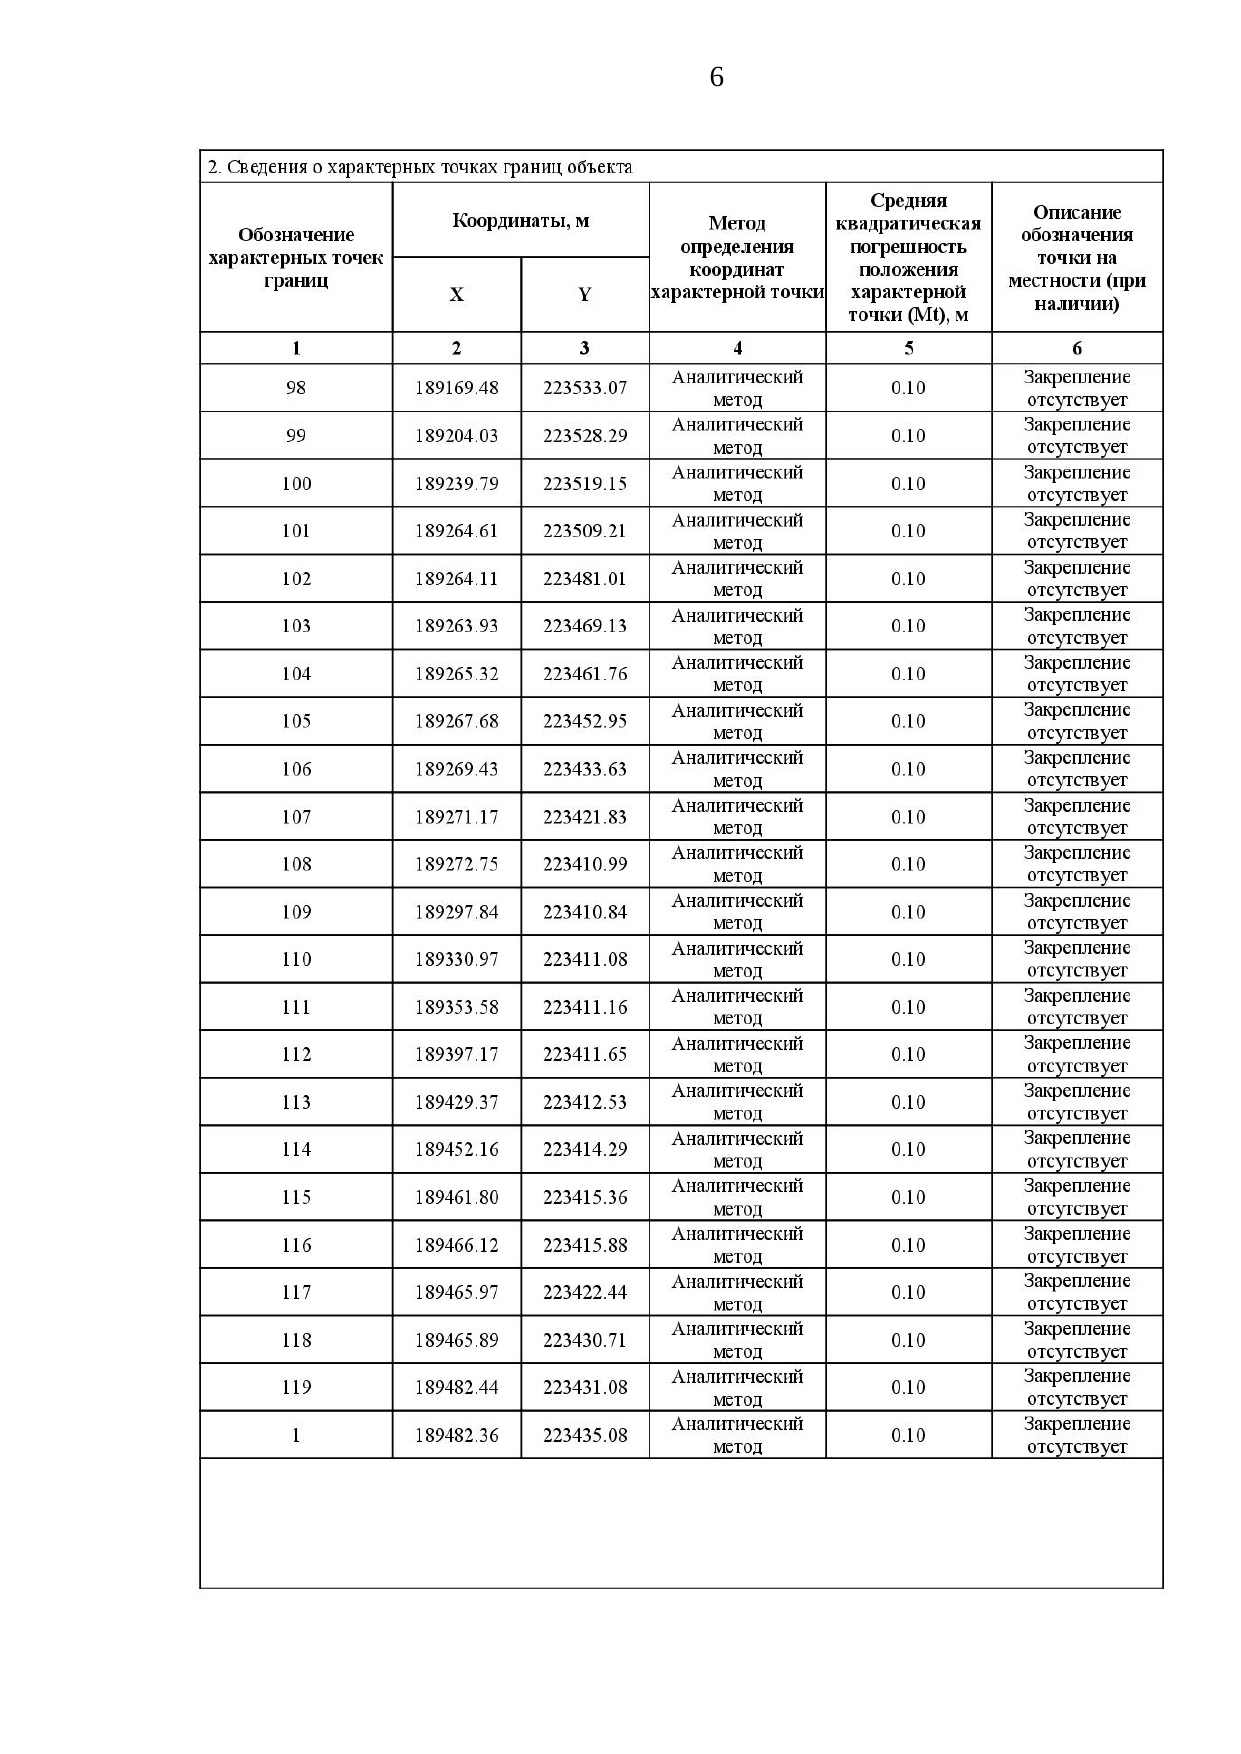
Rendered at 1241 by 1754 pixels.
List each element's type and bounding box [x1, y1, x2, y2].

picture [181, 146, 1172, 1609]
